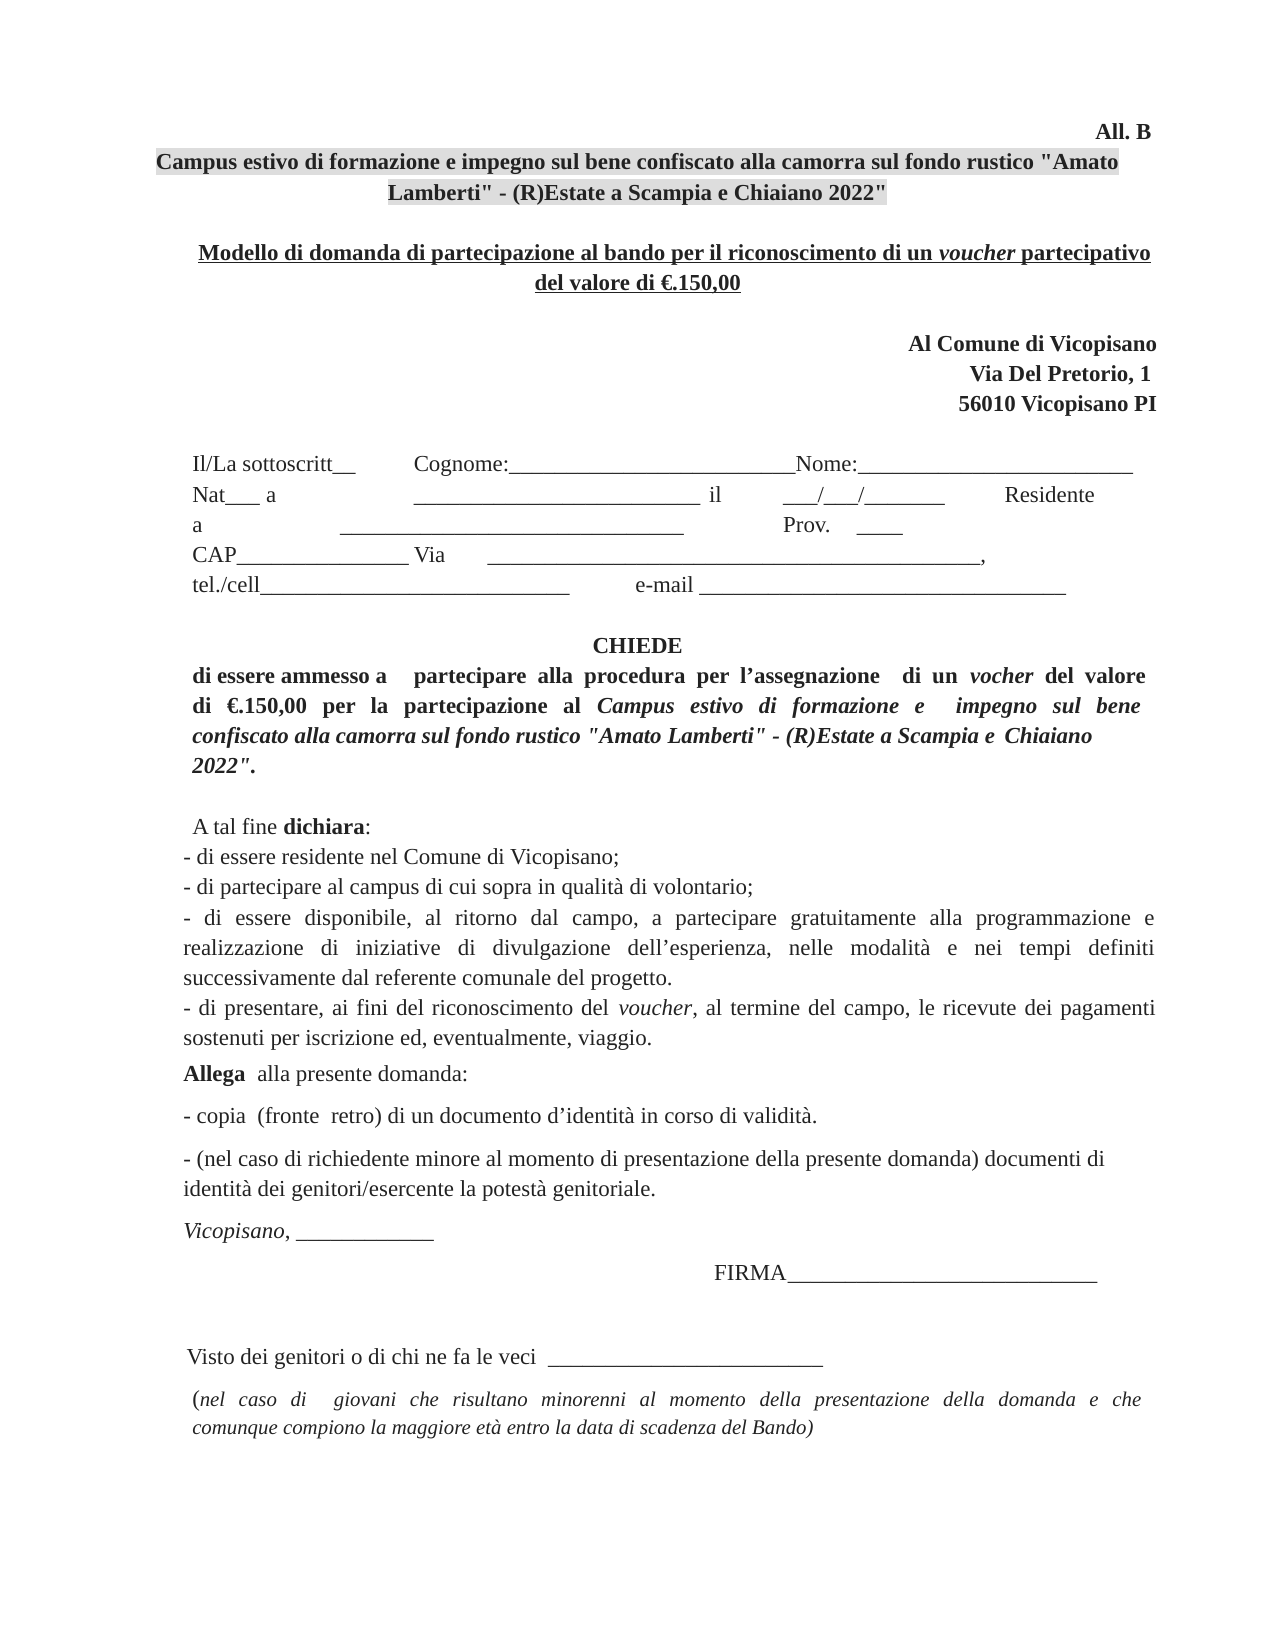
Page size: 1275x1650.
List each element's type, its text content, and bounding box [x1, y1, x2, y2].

text - di presentare, ai fini del riconoscimento del voucher, al termine del campo, le ricevute dei pagamenti sostenuti per iscrizione ed, eventualmente, viaggio. [183, 994, 1157, 1051]
text (nel caso di giovani che risultano minorenni al momento della presentazione della domanda e che comunque compiono la maggiore età entro la data di scadenza del Bando) [118, 1385, 1157, 1439]
text A tal fine dichiara: [118, 813, 1157, 839]
text - di partecipare al campus di cui sopra in qualità di volontario; [183, 873, 1157, 900]
text CHIEDE [118, 632, 1157, 658]
text - di essere residente nel Comune di Vicopisano; [183, 843, 1157, 869]
text - (nel caso di richiedente minore al momento di presentazione della presente domanda) documenti di identità dei genitori/esercente la potestà genitoriale. [183, 1145, 1157, 1201]
text Vicopisano, ____________ [183, 1217, 1157, 1243]
text Modello di domanda di partecipazione al bando per il riconoscimento di un voucher partecipativo del valore di €.150,00 [118, 239, 1157, 296]
text Campus estivo di formazione e impegno sul bene confiscato alla camorra sul fondo rustico "Amato Lamberti" - (R)Estate a Scampia e Chiaiano 2022" [118, 148, 1157, 205]
text 56010 Vicopisano PI [118, 390, 1157, 416]
text Visto dei genitori o di chi ne fa le veci ________________________ [118, 1343, 1157, 1369]
text di essere ammesso a partecipare alla procedura per l’assegnazione di un vocher del valore di €.150,00 per la partecipazione al Campus estivo di formazione e impegno sul bene confiscato alla camorra sul fondo rustico "Amato Lamberti" - (R)Estate a Scampia e Chiaiano 2022". [118, 662, 1157, 779]
text Via Del Pretorio, 1 [118, 360, 1157, 386]
text All. B [118, 118, 1157, 144]
text Al Comune di Vicopisano [118, 329, 1157, 356]
text FIRMA ___________________________ [183, 1259, 1157, 1285]
text - di essere disponibile, al ritorno dal campo, a partecipare gratuitamente alla programmazione e realizzazione di iniziative di divulgazione dell’esperienza, nelle modalità e nei tempi definiti successivamente dal referente comunale del progetto. [183, 903, 1157, 990]
text Allega alla presente domanda: [183, 1061, 1157, 1087]
text - copia (fronte retro) di un documento d’identità in corso di validità. [183, 1103, 1157, 1129]
text Il/La sottoscritt__ Cognome:_________________________Nome:________________________ Nat___ a _________________________ il ___/___/_______ Residente a ______________________________ Prov. ____ CAP_______________ Via ___________________________________________, tel./cell___________________________ e-mail ________________________________ [118, 450, 1157, 598]
